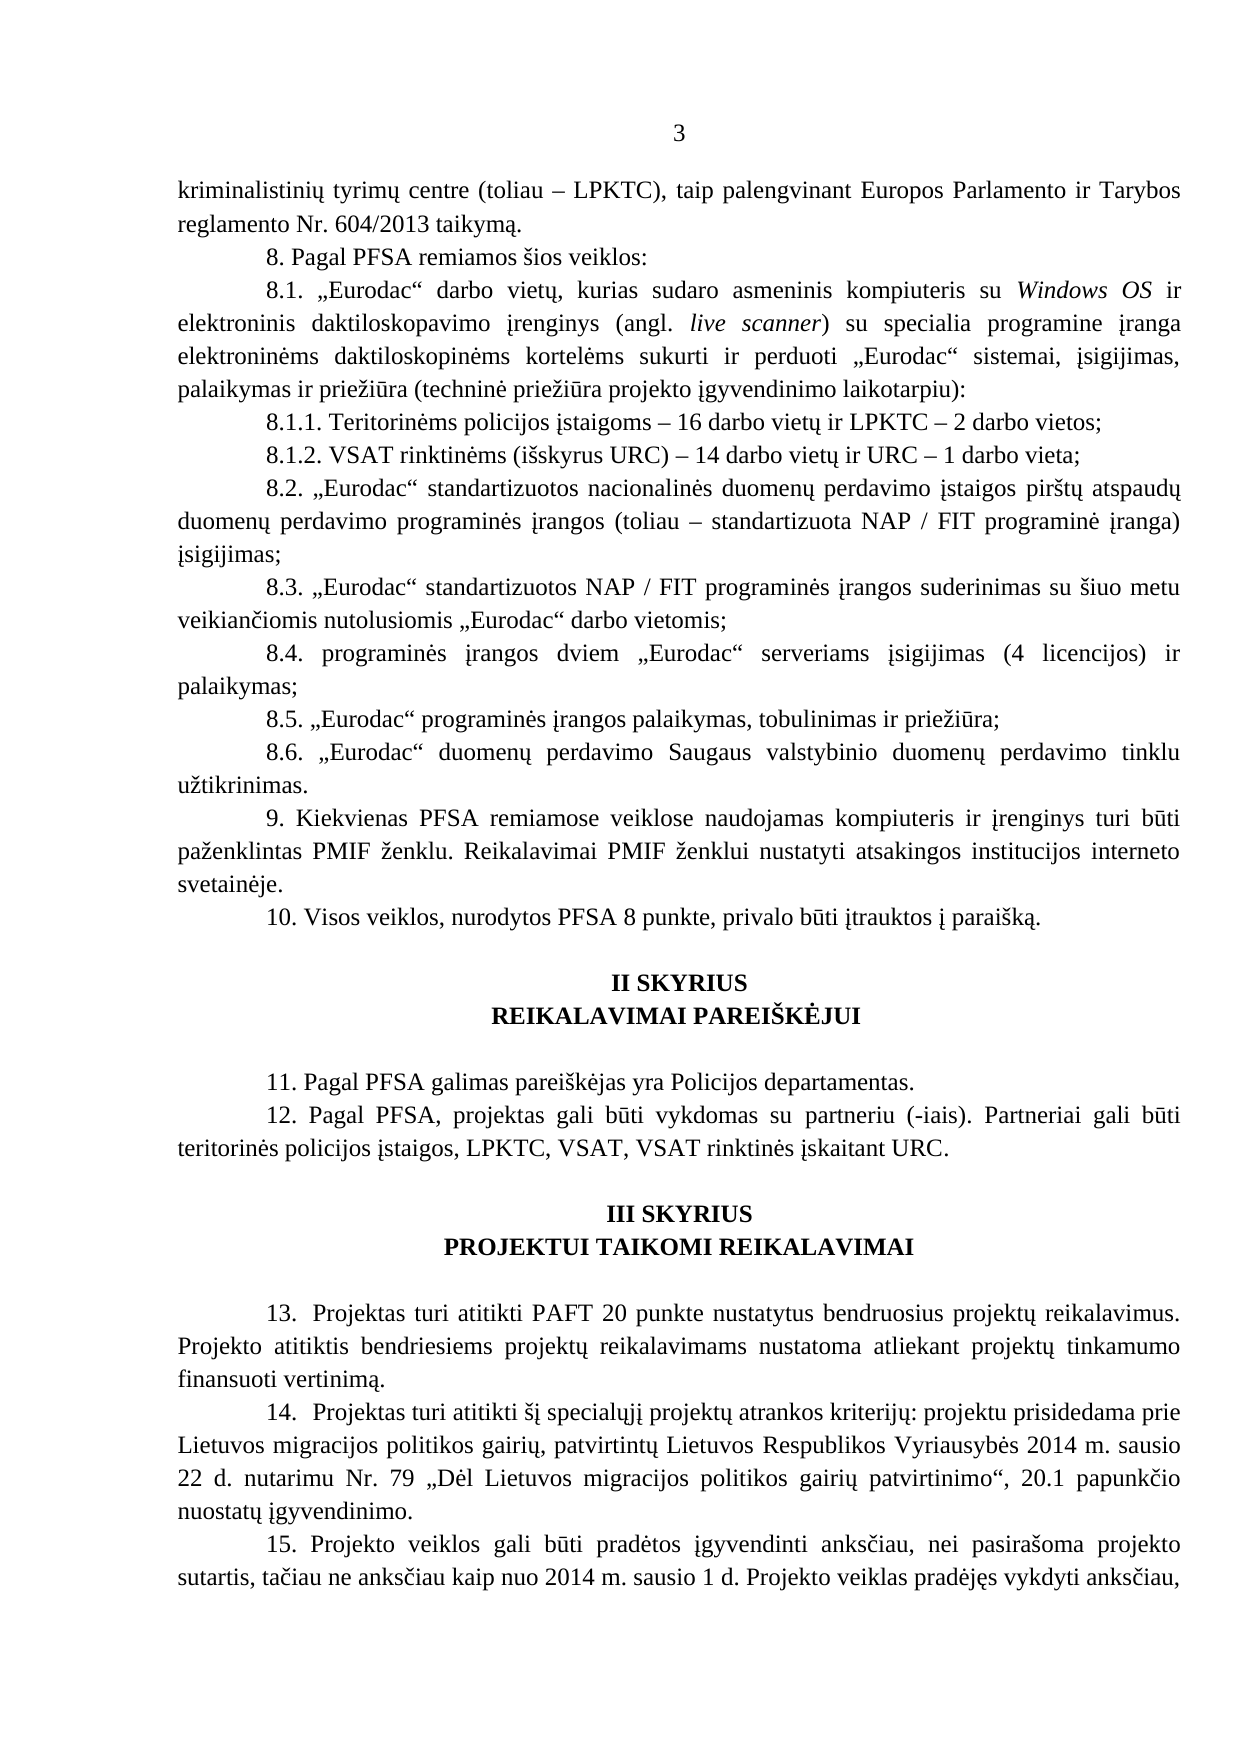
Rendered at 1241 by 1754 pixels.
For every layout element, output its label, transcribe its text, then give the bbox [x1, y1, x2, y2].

text 10. Visos veiklos, nurodytos PFSA 8 punkte, privalo būti įtrauktos į paraišką. [177, 902, 1181, 931]
text 8.3. „Eurodac“ standartizuotos NAP / FIT programinės įrangos suderinimas su šiuo metu veikiančiomis nutolusiomis „Eurodac“ darbo vietomis; [177, 572, 1181, 634]
text 12. Pagal PFSA, projektas gali būti vykdomas su partneriu (-iais). Partneriai gali būti teritorinės policijos įstaigos, LPKTC, VSAT, VSAT rinktinės įskaitant URC. [177, 1100, 1181, 1162]
text REIKALAVIMAI PAREIŠKĖJUI [177, 1001, 1181, 1030]
text kriminalistinių tyrimų centre (toliau – LPKTC), taip palengvinant Europos Parlamento ir Tarybos reglamento Nr. 604/2013 taikymą. [177, 176, 1181, 237]
text 15. Projekto veiklos gali būti pradėtos įgyvendinti anksčiau, nei pasirašoma projekto sutartis, tačiau ne anksčiau kaip nuo 2014 m. sausio 1 d. Projekto veiklas pradėjęs vykdyti anksčiau, [177, 1529, 1181, 1591]
text 8. Pagal PFSA remiamos šios veiklos: [177, 242, 1181, 270]
text 8.1.2. VSAT rinktinėms (išskyrus URC) – 14 darbo vietų ir URC – 1 darbo vieta; [177, 440, 1181, 468]
text PROJEKTUI TAIKOMI REIKALAVIMAI [177, 1232, 1181, 1261]
text 13. Projektas turi atitikti PAFT 20 punkte nustatytus bendruosius projektų reikalavimus. Projekto atitiktis bendriesiems projektų reikalavimams nustatoma atliekant projektų tinkamumo finansuoti vertinimą. [177, 1298, 1181, 1393]
text III SKYRIUS [177, 1199, 1181, 1228]
text 8.4. programinės įrangos dviem „Eurodac“ serveriams įsigijimas (4 licencijos) ir palaikymas; [177, 638, 1181, 700]
text 9. Kiekvienas PFSA remiamose veiklose naudojamas kompiuteris ir įrenginys turi būti paženklintas PMIF ženklu. Reikalavimai PMIF ženklui nustatyti atsakingos institucijos interneto svetainėje. [177, 803, 1181, 898]
text 8.5. „Eurodac“ programinės įrangos palaikymas, tobulinimas ir priežiūra; [177, 704, 1181, 733]
text 8.6. „Eurodac“ duomenų perdavimo Saugaus valstybinio duomenų perdavimo tinklu užtikrinimas. [177, 737, 1181, 799]
text 14. Projektas turi atitikti šį specialųjį projektų atrankos kriterijų: projektu prisidedama prie Lietuvos migracijos politikos gairių, patvirtintų Lietuvos Respublikos Vyriausybės 2014 m. sausio 22 d. nutarimu Nr. 79 „Dėl Lietuvos migracijos politikos gairių patvirtinimo“, 20.1 papunkčio nuostatų įgyvendinimo. [177, 1397, 1181, 1525]
text 11. Pagal PFSA galimas pareiškėjas yra Policijos departamentas. [177, 1067, 1181, 1096]
text 8.1.1. Teritorinėms policijos įstaigoms – 16 darbo vietų ir LPKTC – 2 darbo vietos; [177, 407, 1181, 436]
text 8.2. „Eurodac“ standartizuotos nacionalinės duomenų perdavimo įstaigos pirštų atspaudų duomenų perdavimo programinės įrangos (toliau – standartizuota NAP / FIT programinė įranga) įsigijimas; [177, 473, 1181, 568]
text II SKYRIUS [177, 968, 1181, 997]
text 8.1. „Eurodac“ darbo vietų, kurias sudaro asmeninis kompiuteris su Windows OS ir elektroninis daktiloskopavimo įrenginys (angl. live scanner) su specialia programine įranga elektroninėms daktiloskopinėms kortelėms sukurti ir perduoti „Eurodac“ sistemai, įsigijimas, palaikymas ir priežiūra (techninė priežiūra projekto įgyvendinimo laikotarpiu): [177, 275, 1181, 402]
